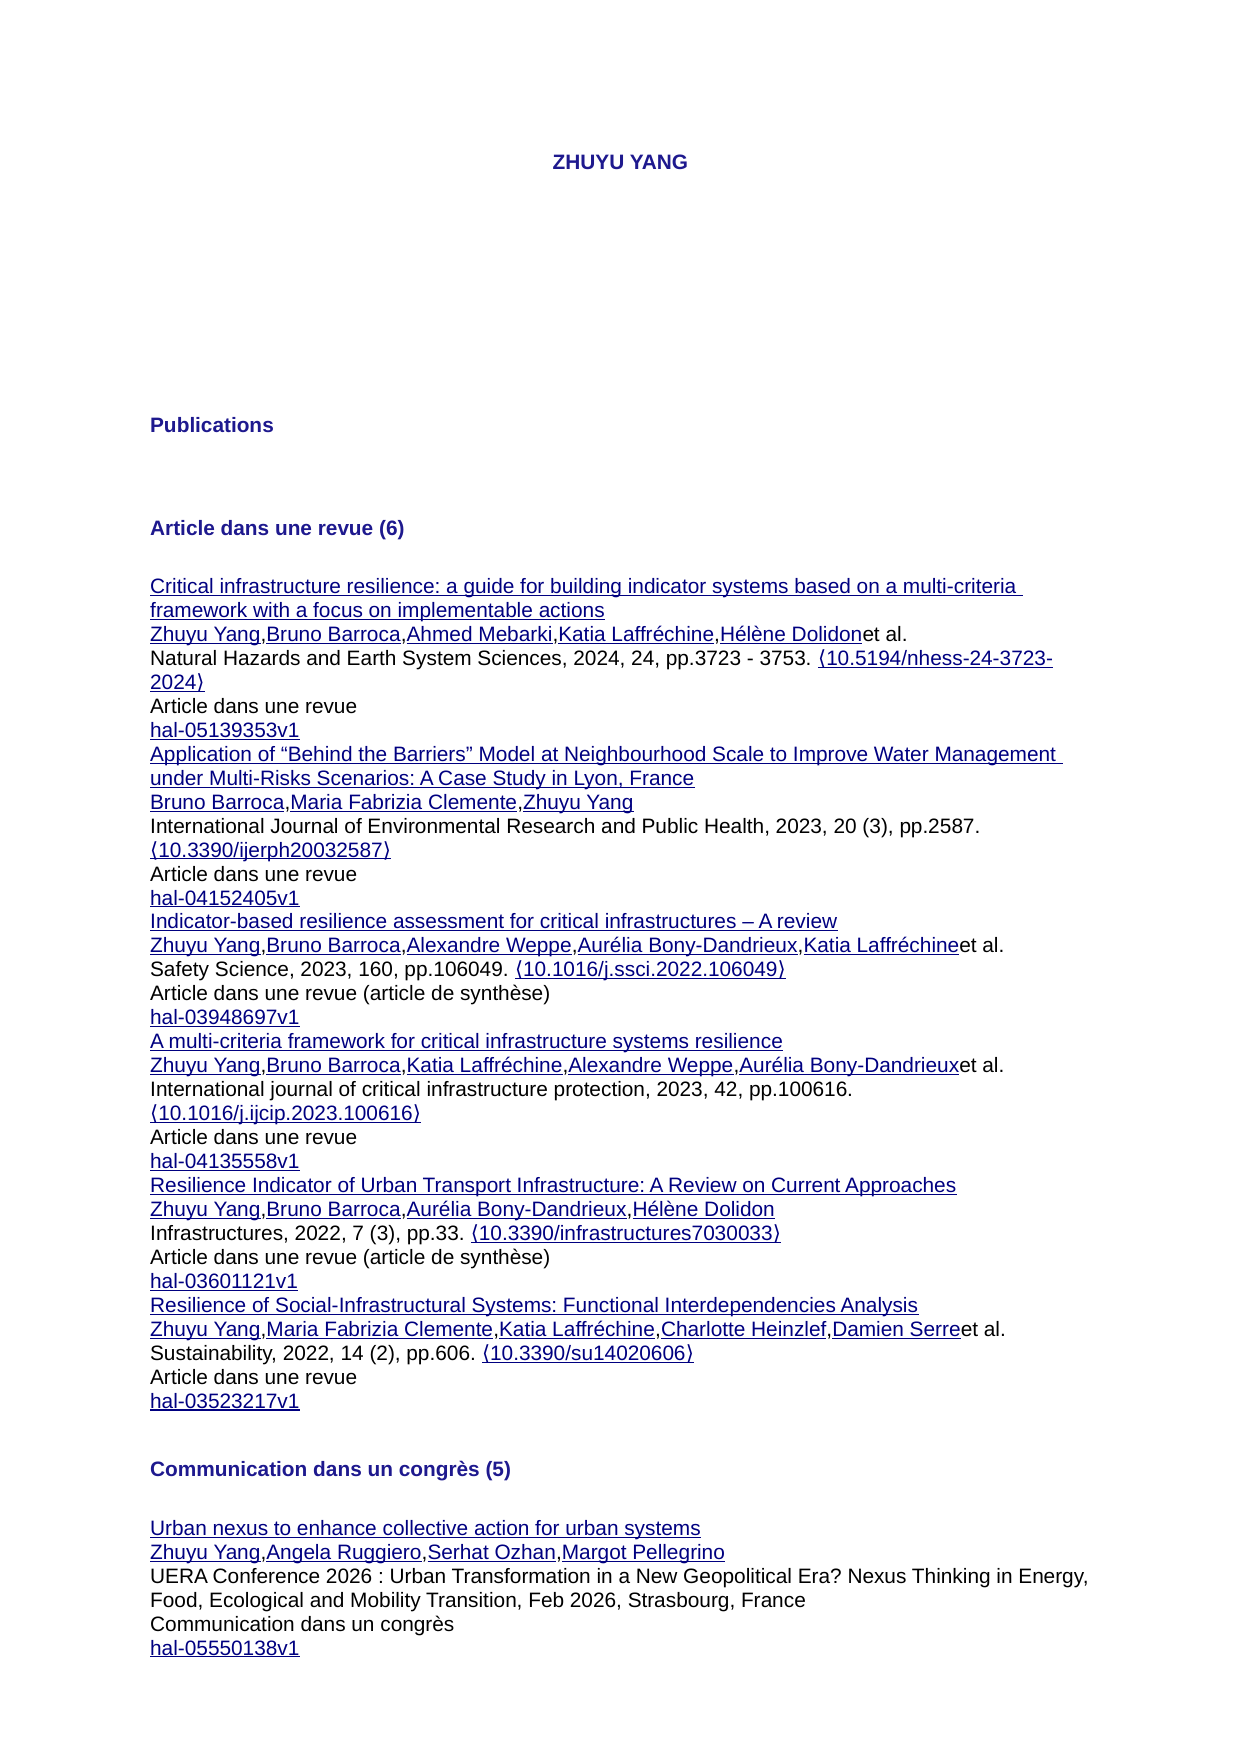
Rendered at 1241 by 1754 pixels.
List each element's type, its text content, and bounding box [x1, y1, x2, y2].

table_header Critical infrastructure resilience: a guide for building indicator systems based on a multi-criteria framework with a focus on implementable actions Zhuyu Yang,Bruno Barroca,Ahmed Mebarki,Katia Laffréchine,Hélène Dolidonet al. Natural Hazards and Earth System Sciences, 2024, 24, pp.3723 - 3753. ⟨10.5194/nhess-24-3723-2024⟩ Article dans une revue hal-05139353v1 [150, 574, 1090, 742]
table_cell Resilience of Social-Infrastructural Systems: Functional Interdependencies Analysis Zhuyu Yang,Maria Fabrizia Clemente,Katia Laffréchine,Charlotte Heinzlef,Damien Serreet al. Sustainability, 2022, 14 (2), pp.606. ⟨10.3390/su14020606⟩ Article dans une revue hal-03523217v1 [150, 1293, 1090, 1412]
table_header Urban nexus to enhance collective action for urban systems Zhuyu Yang,Angela Ruggiero,Serhat Ozhan,Margot Pellegrino UERA Conference 2026 : Urban Transformation in a New Geopolitical Era? Nexus Thinking in Energy, Food, Ecological and Mobility Transition, Feb 2026, Strasbourg, France Communication dans un congrès hal-05550138v1 [150, 1516, 1090, 1659]
table_cell Application of “Behind the Barriers” Model at Neighbourhood Scale to Improve Water Management under Multi-Risks Scenarios: A Case Study in Lyon, France Bruno Barroca,Maria Fabrizia Clemente,Zhuyu Yang International Journal of Environmental Research and Public Health, 2023, 20 (3), pp.2587. ⟨10.3390/ijerph20032587⟩ Article dans une revue hal-04152405v1 [150, 742, 1090, 909]
subtitle ZHUYU YANG [150, 150, 1090, 174]
subtitle Publications [150, 412, 1090, 436]
subtitle Article dans une revue (6) [150, 516, 1090, 539]
subtitle Communication dans un congrès (5) [150, 1457, 1090, 1481]
table_cell Resilience Indicator of Urban Transport Infrastructure: A Review on Current Approaches Zhuyu Yang,Bruno Barroca,Aurélia Bony-Dandrieux,Hélène Dolidon Infrastructures, 2022, 7 (3), pp.33. ⟨10.3390/infrastructures7030033⟩ Article dans une revue (article de synthèse) hal-03601121v1 [150, 1173, 1090, 1293]
table_cell Indicator-based resilience assessment for critical infrastructures – A review Zhuyu Yang,Bruno Barroca,Alexandre Weppe,Aurélia Bony-Dandrieux,Katia Laffréchineet al. Safety Science, 2023, 160, pp.106049. ⟨10.1016/j.ssci.2022.106049⟩ Article dans une revue (article de synthèse) hal-03948697v1 [150, 909, 1090, 1029]
table_cell A multi-criteria framework for critical infrastructure systems resilience Zhuyu Yang,Bruno Barroca,Katia Laffréchine,Alexandre Weppe,Aurélia Bony-Dandrieuxet al. International journal of critical infrastructure protection, 2023, 42, pp.100616. ⟨10.1016/j.ijcip.2023.100616⟩ Article dans une revue hal-04135558v1 [150, 1029, 1090, 1173]
